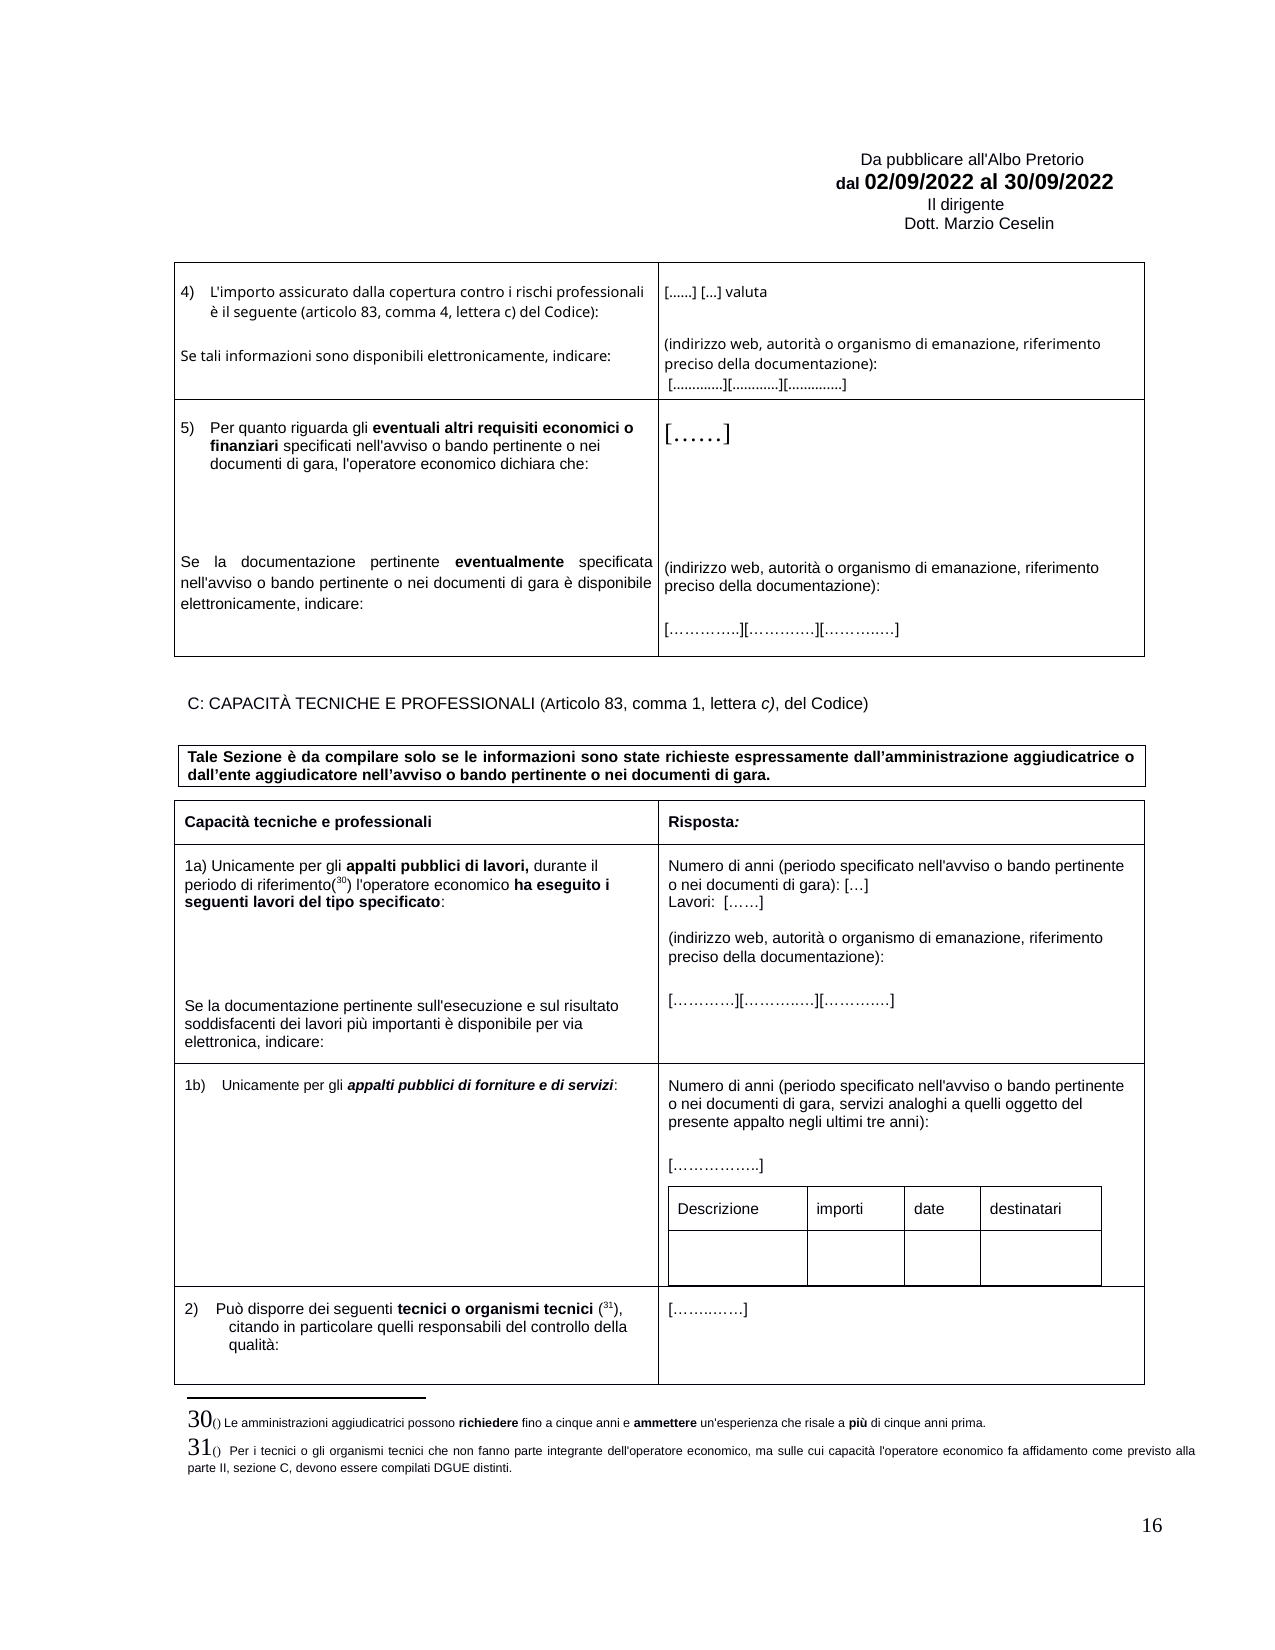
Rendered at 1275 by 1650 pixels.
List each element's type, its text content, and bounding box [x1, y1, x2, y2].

table_header Descrizione [669, 1187, 807, 1230]
table_cell [……] (indirizzo web, autorità o organismo di emanazione, riferimento preciso della documentazione): […………..][……….…][………..…] [659, 400, 1144, 656]
table_cell [……] […] valuta (indirizzo web, autorità o organismo di emanazione, riferimento preciso della documentazione): [……….…][…………][………..…] [659, 263, 1144, 399]
table_header Risposta: [659, 801, 1144, 844]
table_cell [905, 1231, 980, 1285]
text Tale Sezione è da compilare solo se le informazioni sono state richieste espressamente dall’amministrazione aggiudicatrice o dall’ente aggiudicatore nell’avviso o bando pertinente o nei documenti di gara. [179, 746, 1145, 786]
table_cell [981, 1231, 1101, 1285]
table_cell [669, 1231, 807, 1285]
table_cell Numero di anni (periodo specificato nell'avviso o bando pertinente o nei documenti di gara, servizi analoghi a quelli oggetto del presente appalto negli ultimi tre anni): [……………..] [659, 1064, 1144, 1286]
table_cell 1b) Unicamente per gli appalti pubblici di forniture e di servizi: [175, 1064, 658, 1286]
table_header importi [808, 1187, 904, 1230]
table_cell 2) Può disporre dei seguenti tecnici o organismi tecnici (), citando in particolare quelli responsabili del controllo della qualità: [175, 1287, 658, 1384]
table_cell 1a) Unicamente per gli appalti pubblici di lavori, durante il periodo di riferimento() l'operatore economico ha eseguito i seguenti lavori del tipo specificato: Se la documentazione pertinente sull'esecuzione e sul risultato soddisfacenti dei lavori più importanti è disponibile per via elettronica, indicare: [175, 845, 658, 1063]
table_cell Per quanto riguarda gli eventuali altri requisiti economici o finanziari specificati nell'avviso o bando pertinente o nei documenti di gara, l'operatore economico dichiara che: Se la documentazione pertinente eventualmente specificata nell'avviso o bando pertinente o nei documenti di gara è disponibile elettronicamente, indicare: [175, 400, 658, 656]
table_header Capacità tecniche e professionali [175, 801, 658, 844]
table_cell [……..……] [659, 1287, 1144, 1384]
table_cell [808, 1231, 904, 1285]
table_header date [905, 1187, 980, 1230]
table_cell Numero di anni (periodo specificato nell'avviso o bando pertinente o nei documenti di gara): […] Lavori: [……] (indirizzo web, autorità o organismo di emanazione, riferimento preciso della documentazione): […………][………..…][……….…] [659, 845, 1144, 1063]
table_header destinatari [981, 1187, 1101, 1230]
table_cell L'importo assicurato dalla copertura contro i rischi professionali è il seguente (articolo 83, comma 4, lettera c) del Codice): Se tali informazioni sono disponibili elettronicamente, indicare: [175, 263, 658, 399]
title C: Capacità tecniche e professionali (Articolo 83, comma 1, lettera c), del Codice) [187, 694, 1137, 713]
